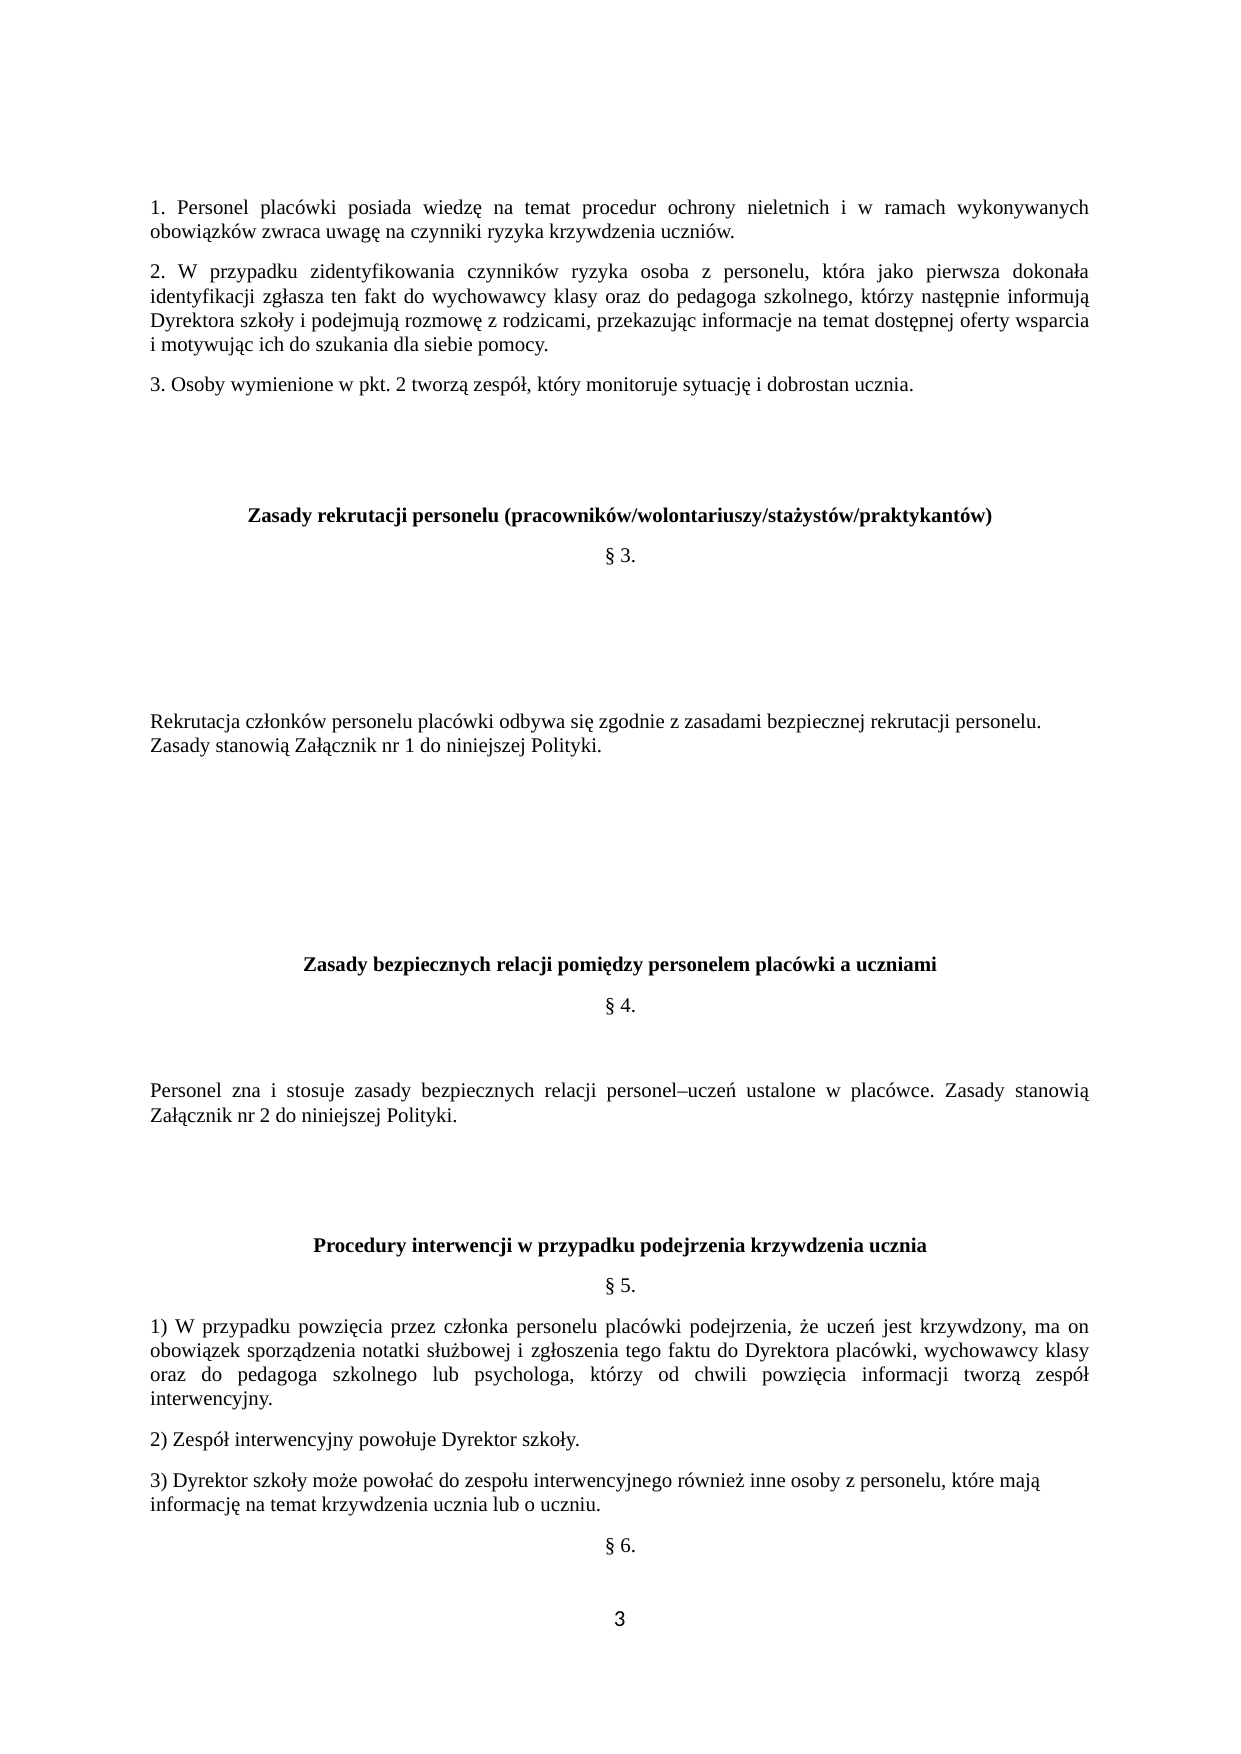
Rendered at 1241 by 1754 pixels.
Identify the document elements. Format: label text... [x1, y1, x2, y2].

text Personel zna i stosuje zasady bezpiecznych relacji personel–uczeń ustalone w placówce. Zasady stanowią Załącznik nr 2 do niniejszej Polityki. [150, 1078, 1090, 1127]
text § 6. [150, 1532, 1090, 1557]
text 3. Osoby wymienione w pkt. 2 tworzą zespół, który monitoruje sytuację i dobrostan ucznia. [150, 372, 1090, 396]
text [150, 150, 1090, 178]
text Rekrutacja członków personelu placówki odbywa się zgodnie z zasadami bezpiecznej rekrutacji personelu. Zasady stanowią Załącznik nr 1 do niniejszej Polityki. [150, 709, 1090, 757]
text Zasady bezpiecznych relacji pomiędzy personelem placówki a uczniami [150, 952, 1090, 976]
text 1) W przypadku powzięcia przez członka personelu placówki podejrzenia, że uczeń jest krzywdzony, ma on obowiązek sporządzenia notatki służbowej i zgłoszenia tego faktu do Dyrektora placówki, wychowawcy klasy oraz do pedagoga szkolnego lub psychologa, którzy od chwili powzięcia informacji tworzą zespół interwencyjny. [150, 1314, 1090, 1410]
text 2. W przypadku zidentyfikowania czynników ryzyka osoba z personelu, która jako pierwsza dokonała identyfikacji zgłasza ten fakt do wychowawcy klasy oraz do pedagoga szkolnego, którzy następnie informują Dyrektora szkoły i podejmują rozmowę z rodzicami, przekazując informacje na temat dostępnej oferty wsparcia i motywując ich do szukania dla siebie pomocy. [150, 259, 1090, 356]
text § 3. [150, 543, 1090, 647]
text 1. Personel placówki posiada wiedzę na temat procedur ochrony nieletnich i w ramach wykonywanych obowiązków zwraca uwagę na czynniki ryzyka krzywdzenia uczniów. [150, 195, 1090, 243]
text § 4. [150, 993, 1090, 1017]
text § 5. [150, 1273, 1090, 1297]
text 3) Dyrektor szkoły może powołać do zespołu interwencyjnego również inne osoby z personelu, które mają informację na temat krzywdzenia ucznia lub o uczniu. [150, 1468, 1090, 1516]
text Zasady rekrutacji personelu (pracowników/wolontariuszy/stażystów/praktykantów) [150, 502, 1090, 527]
text 2) Zespół interwencyjny powołuje Dyrektor szkoły. [150, 1427, 1090, 1451]
text Procedury interwencji w przypadku podejrzenia krzywdzenia ucznia [150, 1233, 1090, 1257]
